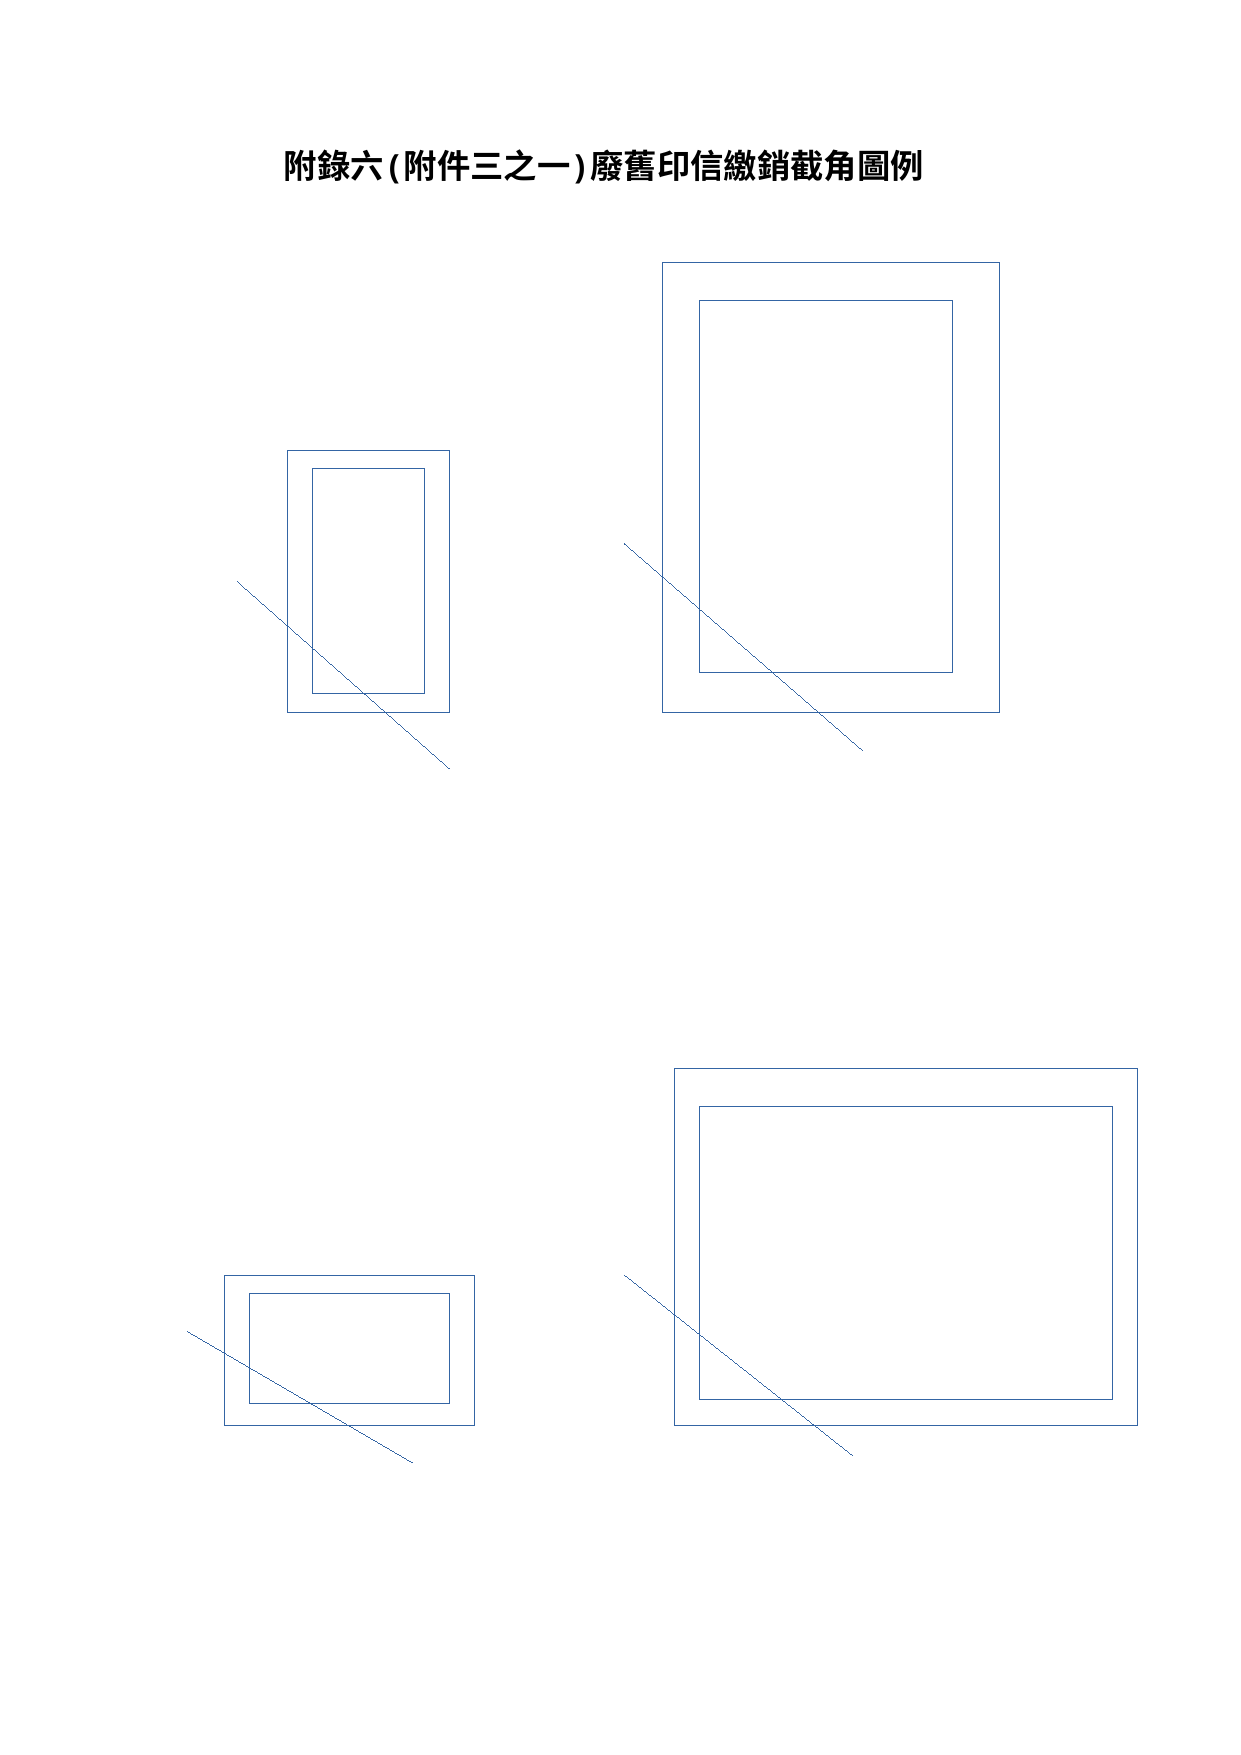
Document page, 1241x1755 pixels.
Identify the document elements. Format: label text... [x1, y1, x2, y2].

text 附錄六(附件三之一)廢舊印信繳銷截角圖例 [283, 140, 966, 188]
